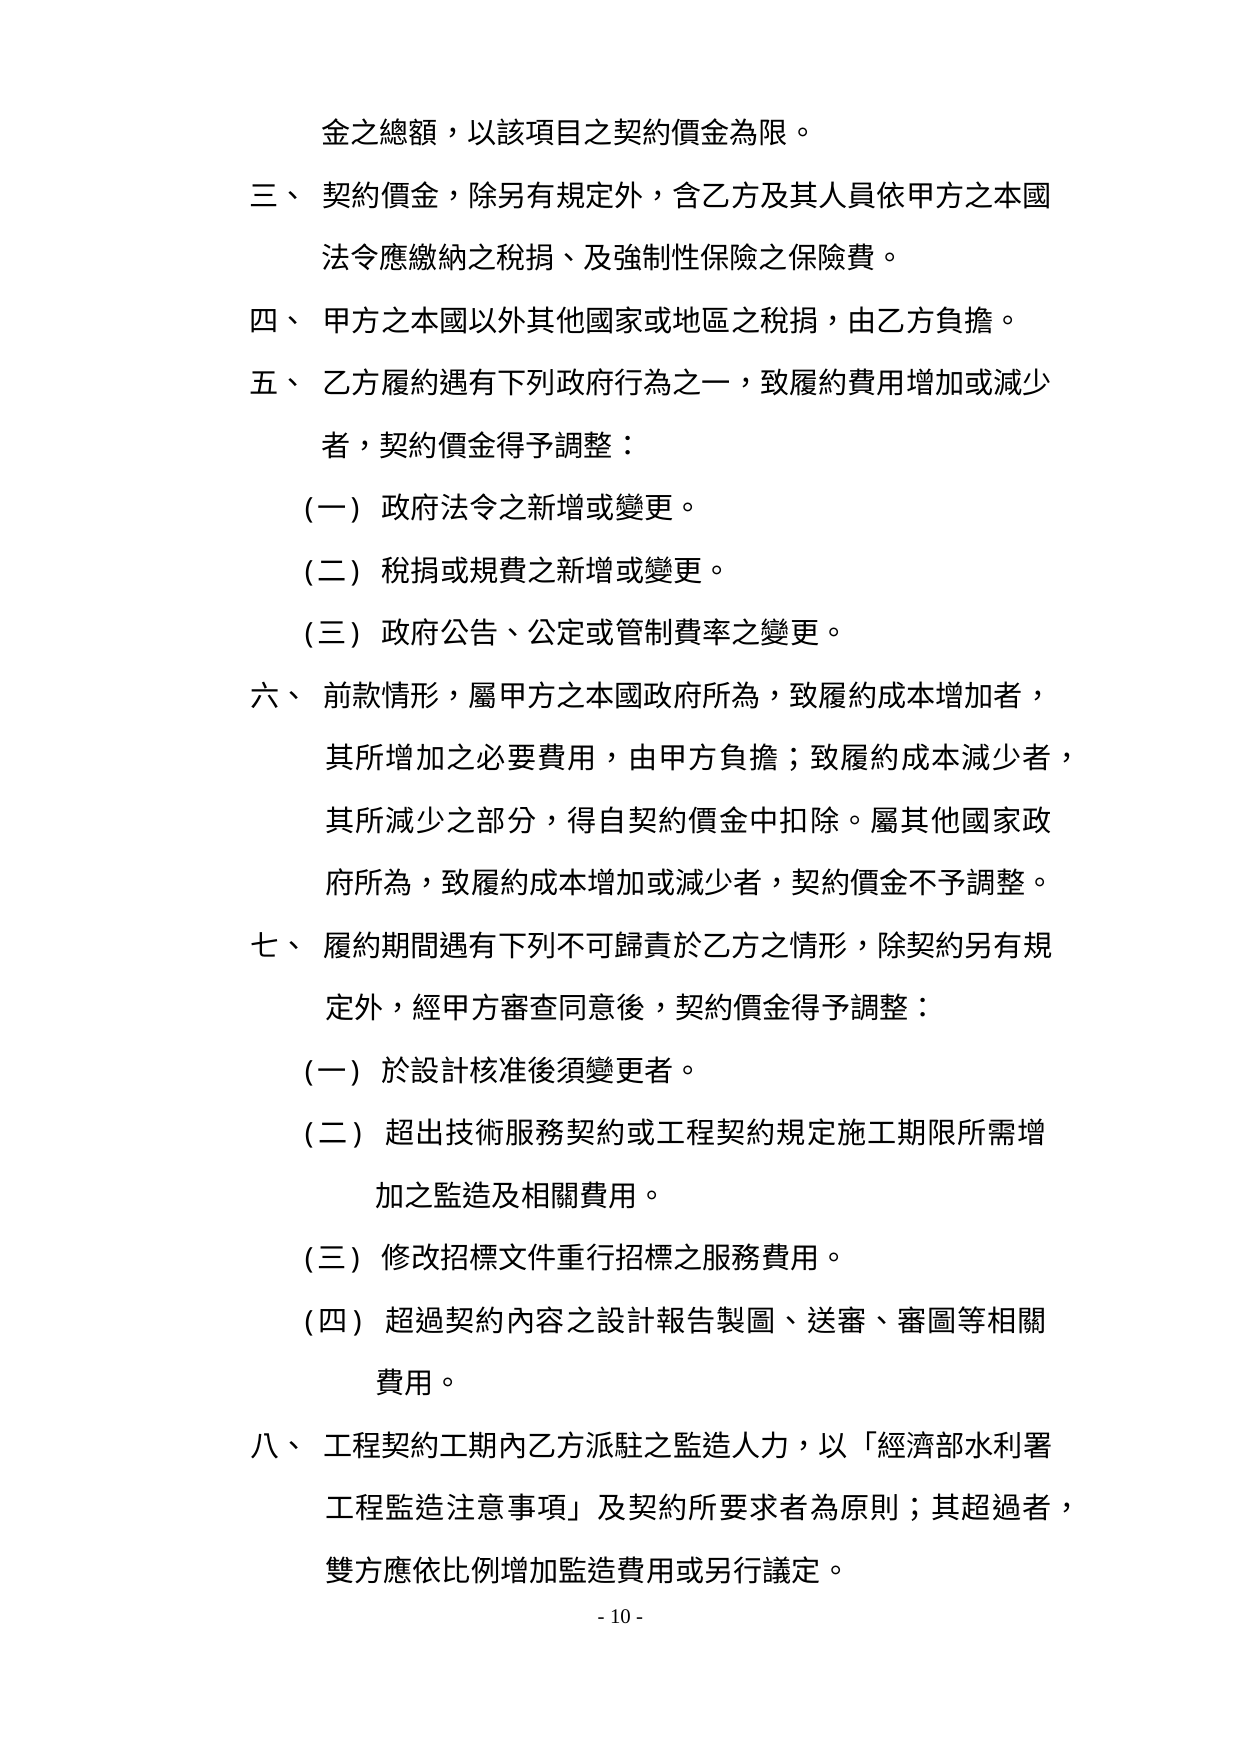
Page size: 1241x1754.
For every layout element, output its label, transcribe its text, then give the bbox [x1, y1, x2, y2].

text 五、 乙方履約遇有下列政府行為之一，致履約費用增加或減少者，契約價金得予調整： [249, 339, 1053, 464]
text 三、 契約價金，除另有規定外，含乙方及其人員依甲方之本國法令應繳納之稅捐、及強制性保險之保險費。 [249, 152, 1053, 277]
text 六、 前款情形，屬甲方之本國政府所為，致履約成本增加者，其所增加之必要費用，由甲方負擔；致履約成本減少者，其所減少之部分，得自契約價金中扣除。屬其他國家政府所為，致履約成本增加或減少者，契約價金不予調整。 [250, 652, 1053, 902]
text (二) 稅捐或規費之新增或變更。 [187, 527, 1047, 589]
text 金之總額，以該項目之契約價金為限。 [249, 89, 1053, 152]
text 七、 履約期間遇有下列不可歸責於乙方之情形，除契約另有規定外，經甲方審查同意後，契約價金得予調整： [250, 902, 1053, 1027]
text (四) 超過契約內容之設計報告製圖、送審、審圖等相關費用。 [300, 1277, 1047, 1402]
text (三) 修改招標文件重行招標之服務費用。 [300, 1214, 1047, 1277]
text (二) 超出技術服務契約或工程契約規定施工期限所需增加之監造及相關費用。 [300, 1089, 1047, 1214]
text 四、 甲方之本國以外其他國家或地區之稅捐，由乙方負擔。 [249, 277, 1053, 339]
text (一) 政府法令之新增或變更。 [187, 464, 1047, 527]
text (三) 政府公告、公定或管制費率之變更。 [187, 589, 1047, 652]
text 八、 工程契約工期內乙方派駐之監造人力，以「經濟部水利署工程監造注意事項」及契約所要求者為原則；其超過者，雙方應依比例增加監造費用或另行議定。 [250, 1402, 1053, 1589]
text (一) 於設計核准後須變更者。 [187, 1027, 1047, 1089]
